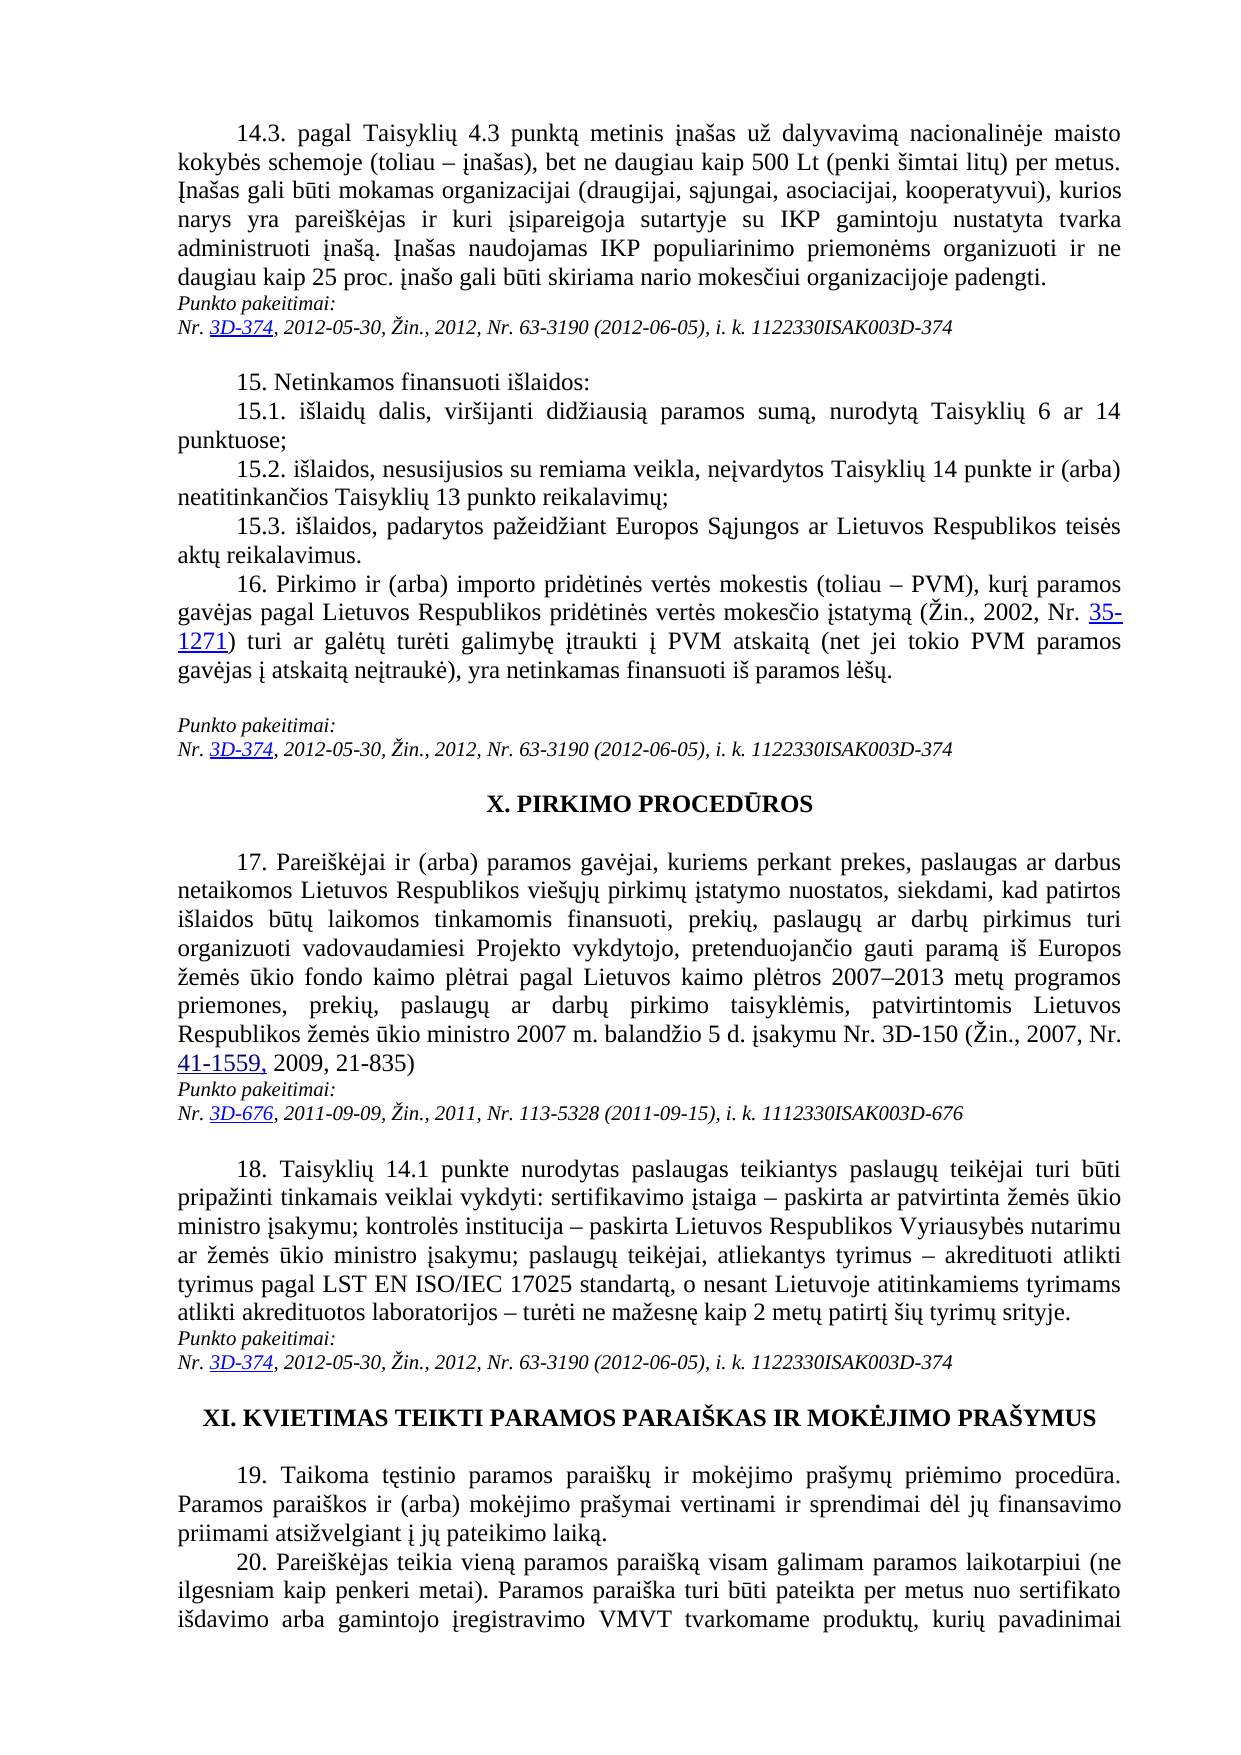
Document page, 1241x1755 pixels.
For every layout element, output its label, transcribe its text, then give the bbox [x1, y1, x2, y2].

text 15.3. išlaidos, padarytos pažeidžiant Europos Sąjungos ar Lietuvos Respublikos teisės aktų reikalavimus. [177, 511, 1122, 569]
text Nr. 3D-374, 2012-05-30, Žin., 2012, Nr. 63-3190 (2012-06-05), i. k. 1122330ISAK003D-374 [177, 737, 1122, 761]
text XI. KVIETIMAS TEIKTI paramos PARAIŠKAS ir mokėjimo prašymus [177, 1403, 1122, 1432]
text Punkto pakeitimai: [177, 1326, 1122, 1350]
text 16. Pirkimo ir (arba) importo pridėtinės vertės mokestis (toliau – PVM), kurį paramos gavėjas pagal Lietuvos Respublikos pridėtinės vertės mokesčio įstatymą (Žin., 2002, Nr. 35-1271) turi ar galėtų turėti galimybę įtraukti į PVM atskaitą (net jei tokio PVM paramos gavėjas į atskaitą neįtraukė), yra netinkamas finansuoti iš paramos lėšų. [177, 569, 1122, 684]
text Nr. 3D-374, 2012-05-30, Žin., 2012, Nr. 63-3190 (2012-06-05), i. k. 1122330ISAK003D-374 [177, 1350, 1122, 1374]
text Punkto pakeitimai: [177, 1077, 1122, 1101]
text 15. Netinkamos finansuoti išlaidos: [177, 367, 1122, 396]
text Nr. 3D-676, 2011-09-09, Žin., 2011, Nr. 113-5328 (2011-09-15), i. k. 1112330ISAK003D-676 [177, 1101, 1122, 1125]
text 18. Taisyklių 14.1 punkte nurodytas paslaugas teikiantys paslaugų teikėjai turi būti pripažinti tinkamais veiklai vykdyti: sertifikavimo įstaiga – paskirta ar patvirtinta žemės ūkio ministro įsakymu; kontrolės institucija – paskirta Lietuvos Respublikos Vyriausybės nutarimu ar žemės ūkio ministro įsakymu; paslaugų teikėjai, atliekantys tyrimus – akredituoti atlikti tyrimus pagal LST EN ISO/IEC 17025 standartą, o nesant Lietuvoje atitinkamiems tyrimams atlikti akredituotos laboratorijos – turėti ne mažesnę kaip 2 metų patirtį šių tyrimų srityje. [177, 1154, 1122, 1326]
text 15.2. išlaidos, nesusijusios su remiama veikla, neįvardytos Taisyklių 14 punkte ir (arba) neatitinkančios Taisyklių 13 punkto reikalavimų; [177, 454, 1122, 511]
text Punkto pakeitimai: [177, 291, 1122, 315]
text 19. Taikoma tęstinio paramos paraiškų ir mokėjimo prašymų priėmimo procedūra. Paramos paraiškos ir (arba) mokėjimo prašymai vertinami ir sprendimai dėl jų finansavimo priimami atsižvelgiant į jų pateikimo laiką. [177, 1461, 1122, 1547]
text Punkto pakeitimai: [177, 712, 1122, 737]
text 17. Pareiškėjai ir (arba) paramos gavėjai, kuriems perkant prekes, paslaugas ar darbus netaikomos Lietuvos Respublikos viešųjų pirkimų įstatymo nuostatos, siekdami, kad patirtos išlaidos būtų laikomos tinkamomis finansuoti, prekių, paslaugų ar darbų pirkimus turi organizuoti vadovaudamiesi Projekto vykdytojo, pretenduojančio gauti paramą iš Europos žemės ūkio fondo kaimo plėtrai pagal Lietuvos kaimo plėtros 2007–2013 metų programos priemones, prekių, paslaugų ar darbų pirkimo taisyklėmis, patvirtintomis Lietuvos Respublikos žemės ūkio ministro 2007 m. balandžio 5 d. įsakymu Nr. 3D-150 (Žin., 2007, Nr. 41-1559, 2009, 21-835) [177, 847, 1122, 1077]
text 15.1. išlaidų dalis, viršijanti didžiausią paramos sumą, nurodytą Taisyklių 6 ar 14 punktuose; [177, 396, 1122, 454]
text X. PIRKIMO PROCEDŪROS [177, 789, 1122, 818]
text Nr. 3D-374, 2012-05-30, Žin., 2012, Nr. 63-3190 (2012-06-05), i. k. 1122330ISAK003D-374 [177, 315, 1122, 339]
text 14.3. pagal Taisyklių 4.3 punktą metinis įnašas už dalyvavimą nacionalinėje maisto kokybės schemoje (toliau – įnašas), bet ne daugiau kaip 500 Lt (penki šimtai litų) per metus. Įnašas gali būti mokamas organizacijai (draugijai, sąjungai, asociacijai, kooperatyvui), kurios narys yra pareiškėjas ir kuri įsipareigoja sutartyje su IKP gamintoju nustatyta tvarka administruoti įnašą. Įnašas naudojamas IKP populiarinimo priemonėms organizuoti ir ne daugiau kaip 25 proc. įnašo gali būti skiriama nario mokesčiui organizacijoje padengti. [177, 118, 1122, 291]
text 20. Pareiškėjas teikia vieną paramos paraišką visam galimam paramos laikotarpiui (ne ilgesniam kaip penkeri metai). Paramos paraiška turi būti pateikta per metus nuo sertifikato išdavimo arba gamintojo įregistravimo VMVT tvarkomame produktų, kurių pavadinimai [177, 1547, 1122, 1633]
